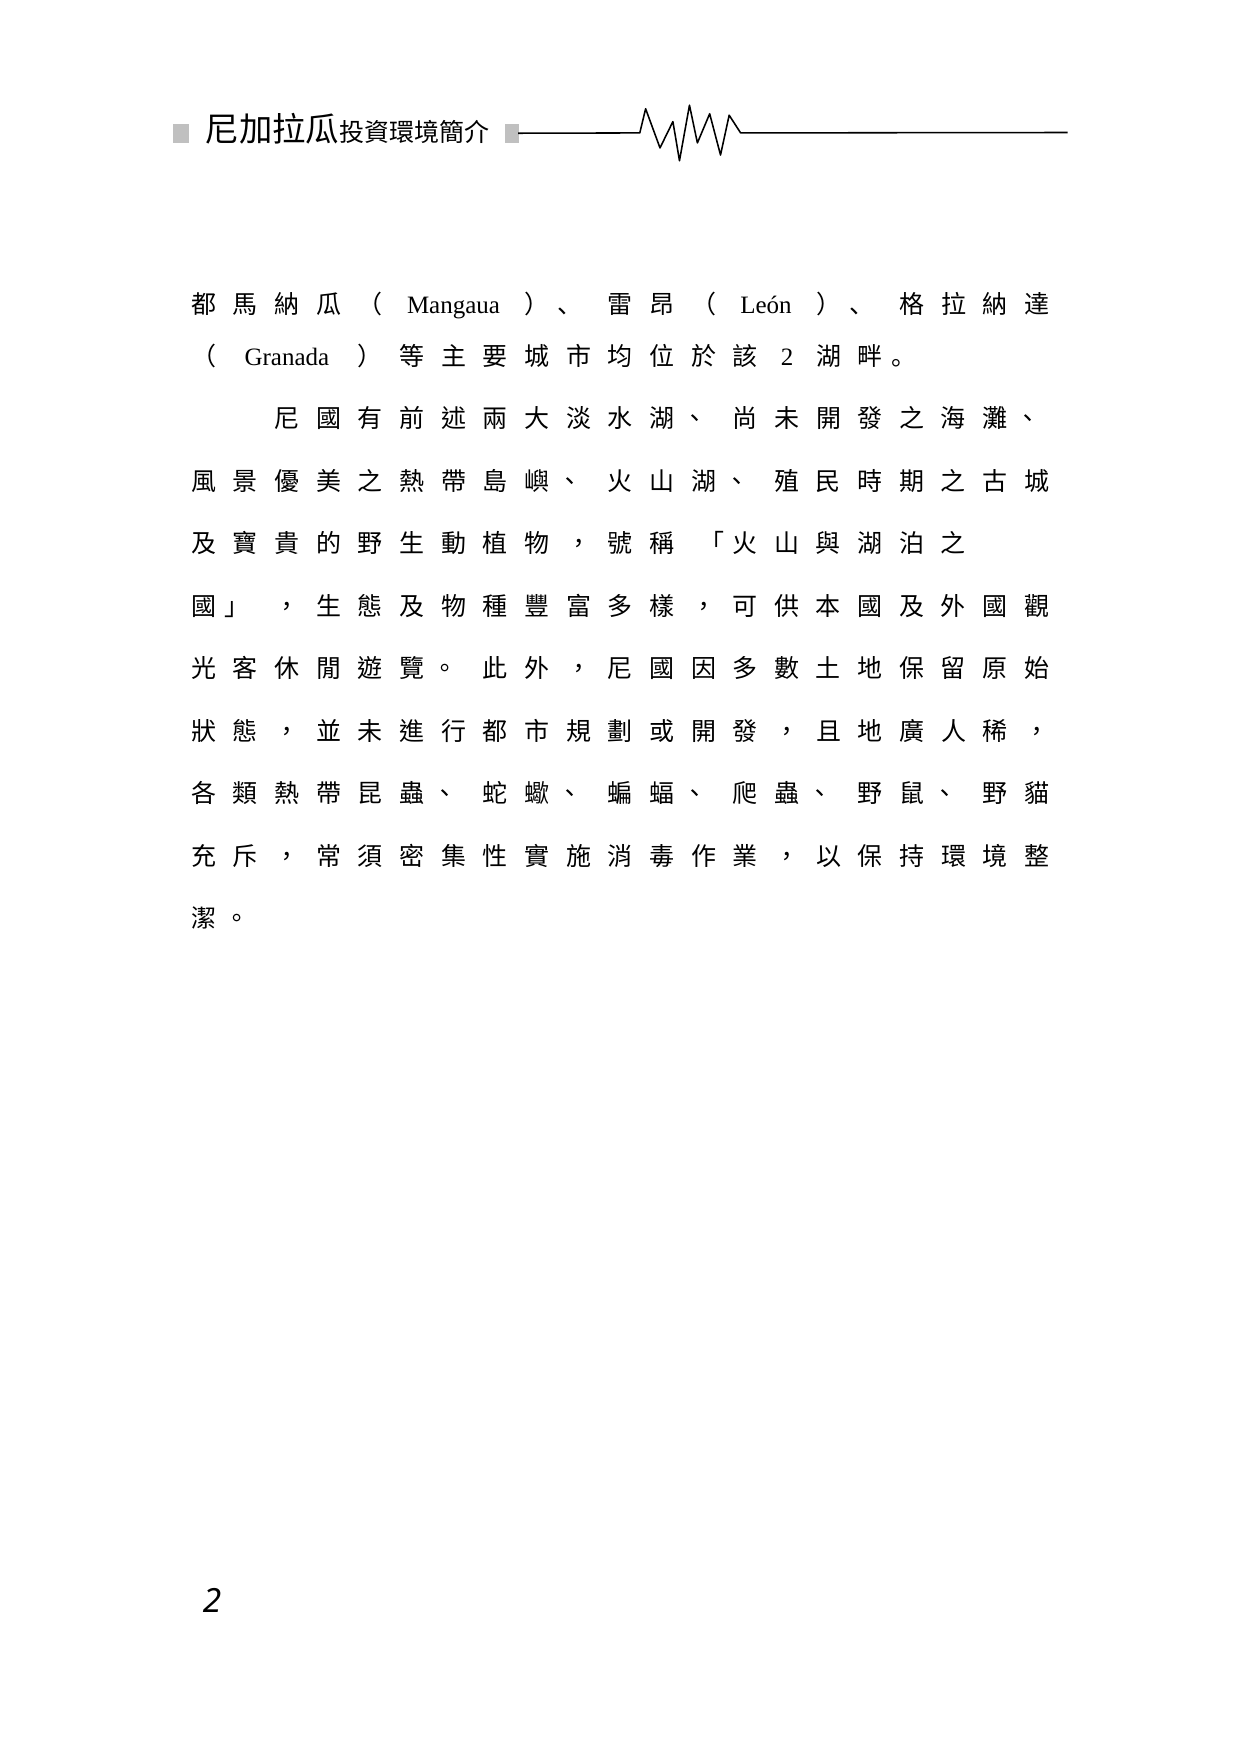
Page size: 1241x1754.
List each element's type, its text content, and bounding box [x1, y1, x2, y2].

text 都馬納瓜（Mangaua）、雷昂（León）、格拉納達（Granada）等主要城市均位於該2湖畔。 [183, 250, 1058, 375]
text 尼國有前述兩大淡水湖、尚未開發之海灘、風景優美之熱帶島嶼、火山湖、殖民時期之古城及寶貴的野生動植物，號稱「火山與湖泊之國」，生態及物種豐富多樣，可供本國及外國觀光客休閒遊覽。此外，尼國因多數土地保留原始狀態，並未進行都市規劃或開發，且地廣人稀，各類熱帶昆蟲、蛇蠍、蝙蝠、爬蟲、野鼠、野貓充斥，常須密集性實施消毒作業，以保持環境整潔。 [183, 375, 1058, 938]
